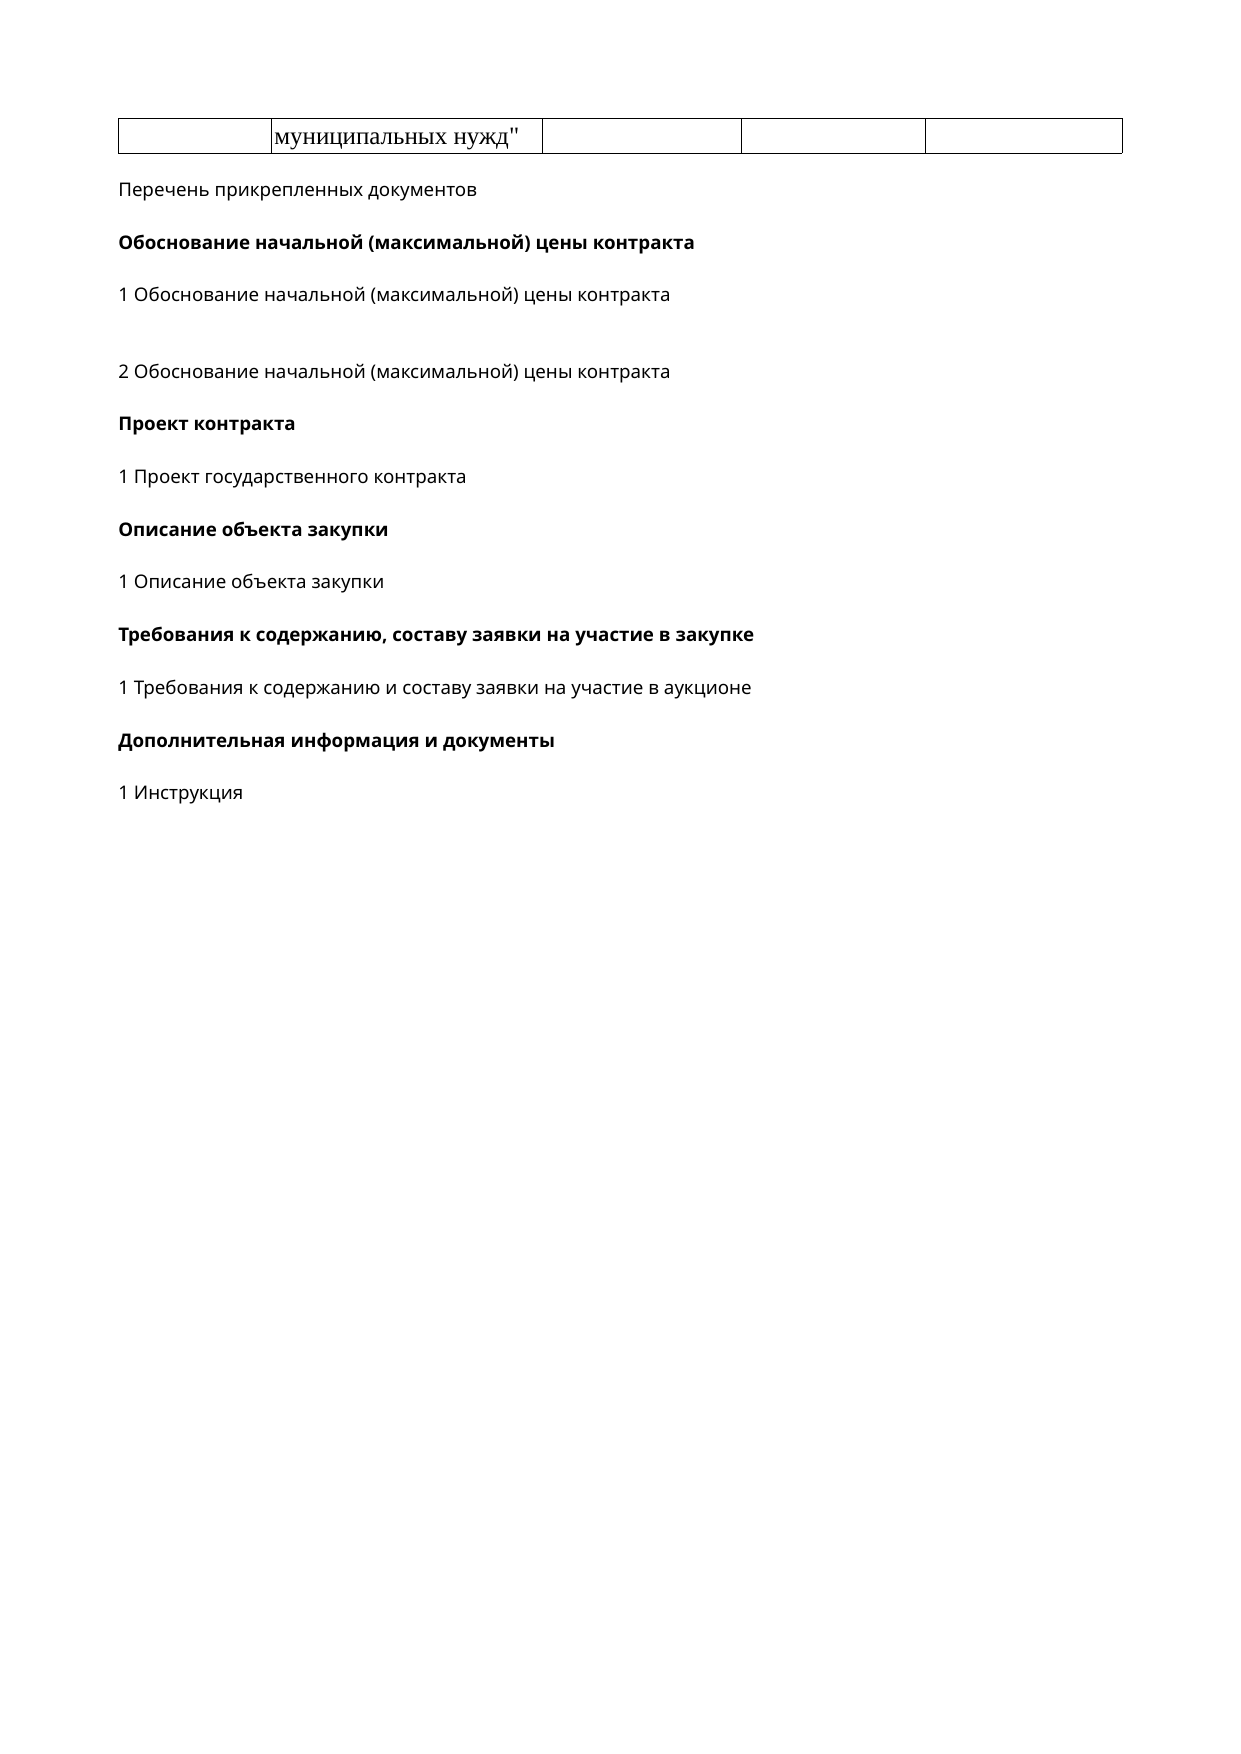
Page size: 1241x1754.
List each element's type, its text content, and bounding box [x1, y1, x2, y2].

text 1 Описание объекта закупки [118, 569, 1122, 594]
text Обоснование начальной (максимальной) цены контракта [118, 229, 1122, 254]
text Описание объекта закупки [118, 516, 1122, 542]
table_cell [119, 119, 271, 153]
text Проект контракта [118, 411, 1122, 436]
table_cell [742, 119, 925, 153]
text Дополнительная информация и документы [118, 727, 1122, 752]
table_cell [543, 119, 741, 153]
text 2 Обоснование начальной (максимальной) цены контракта [118, 358, 1122, 383]
text 1 Проект государственного контракта [118, 463, 1122, 489]
text Перечень прикрепленных документов [118, 176, 1122, 202]
text 1 Инструкция [118, 779, 1122, 805]
table_cell муниципальных нужд" [272, 119, 542, 153]
text 1 Требования к содержанию и составу заявки на участие в аукционе [118, 674, 1122, 700]
text 1 Обоснование начальной (максимальной) цены контракта [118, 282, 1122, 307]
text Требования к содержанию, составу заявки на участие в закупке [118, 621, 1122, 647]
table_cell [926, 119, 1122, 153]
